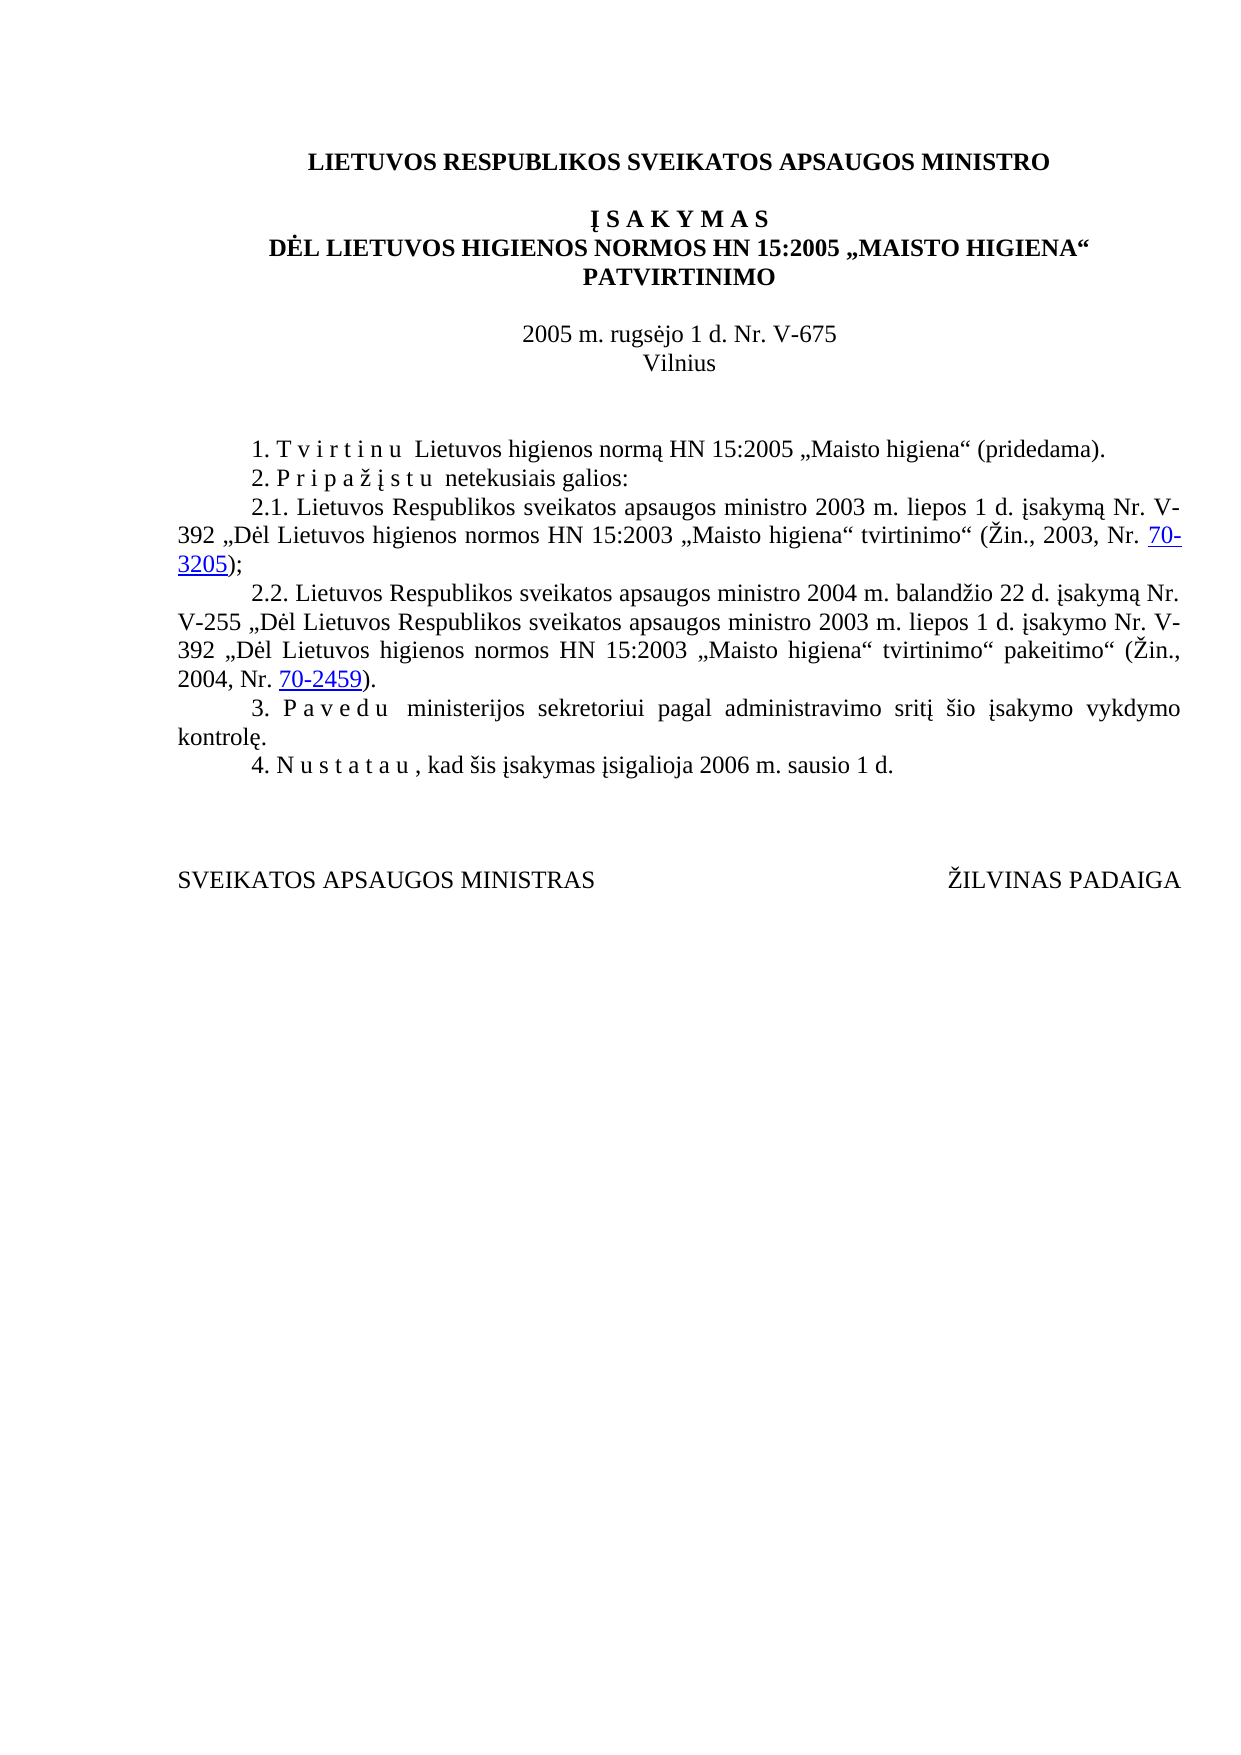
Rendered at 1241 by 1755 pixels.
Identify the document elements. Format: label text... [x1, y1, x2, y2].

text LIETUVOS RESPUBLIKOS SVEIKATOS APSAUGOS MINISTRO [177, 147, 1181, 176]
text 4. Nustatau, kad šis įsakymas įsigalioja 2006 m. sausio 1 d. [177, 751, 1181, 779]
text 2.1. Lietuvos Respublikos sveikatos apsaugos ministro 2003 m. liepos 1 d. įsakymą Nr. V-392 „Dėl Lietuvos higienos normos HN 15:2003 „Maisto higiena“ tvirtinimo“ (Žin., 2003, Nr. 70-3205); [177, 492, 1181, 578]
text 2.2. Lietuvos Respublikos sveikatos apsaugos ministro 2004 m. balandžio 22 d. įsakymą Nr. V-255 „Dėl Lietuvos Respublikos sveikatos apsaugos ministro 2003 m. liepos 1 d. įsakymo Nr. V-392 „Dėl Lietuvos higienos normos HN 15:2003 „Maisto higiena“ tvirtinimo“ pakeitimo“ (Žin., 2004, Nr. 70-2459). [177, 578, 1181, 693]
text 1. Tvirtinu Lietuvos higienos normą HN 15:2005 „Maisto higiena“ (pridedama). [177, 434, 1181, 463]
text 3. Pavedu ministerijos sekretoriui pagal administravimo sritį šio įsakymo vykdymo kontrolę. [177, 693, 1181, 751]
text SVEIKATOS APSAUGOS MINISTRAS ŽILVINAS PADAIGA [177, 866, 1181, 894]
text Į S A K Y M A S [177, 204, 1181, 233]
text DĖL LIETUVOS HIGIENOS NORMOS HN 15:2005 „MAISTO HIGIENA“ PATVIRTINIMO [177, 233, 1181, 291]
text 2005 m. rugsėjo 1 d. Nr. V-675 [177, 319, 1181, 348]
text Vilnius [177, 348, 1181, 377]
text 2. Pripažįstu netekusiais galios: [177, 463, 1181, 492]
